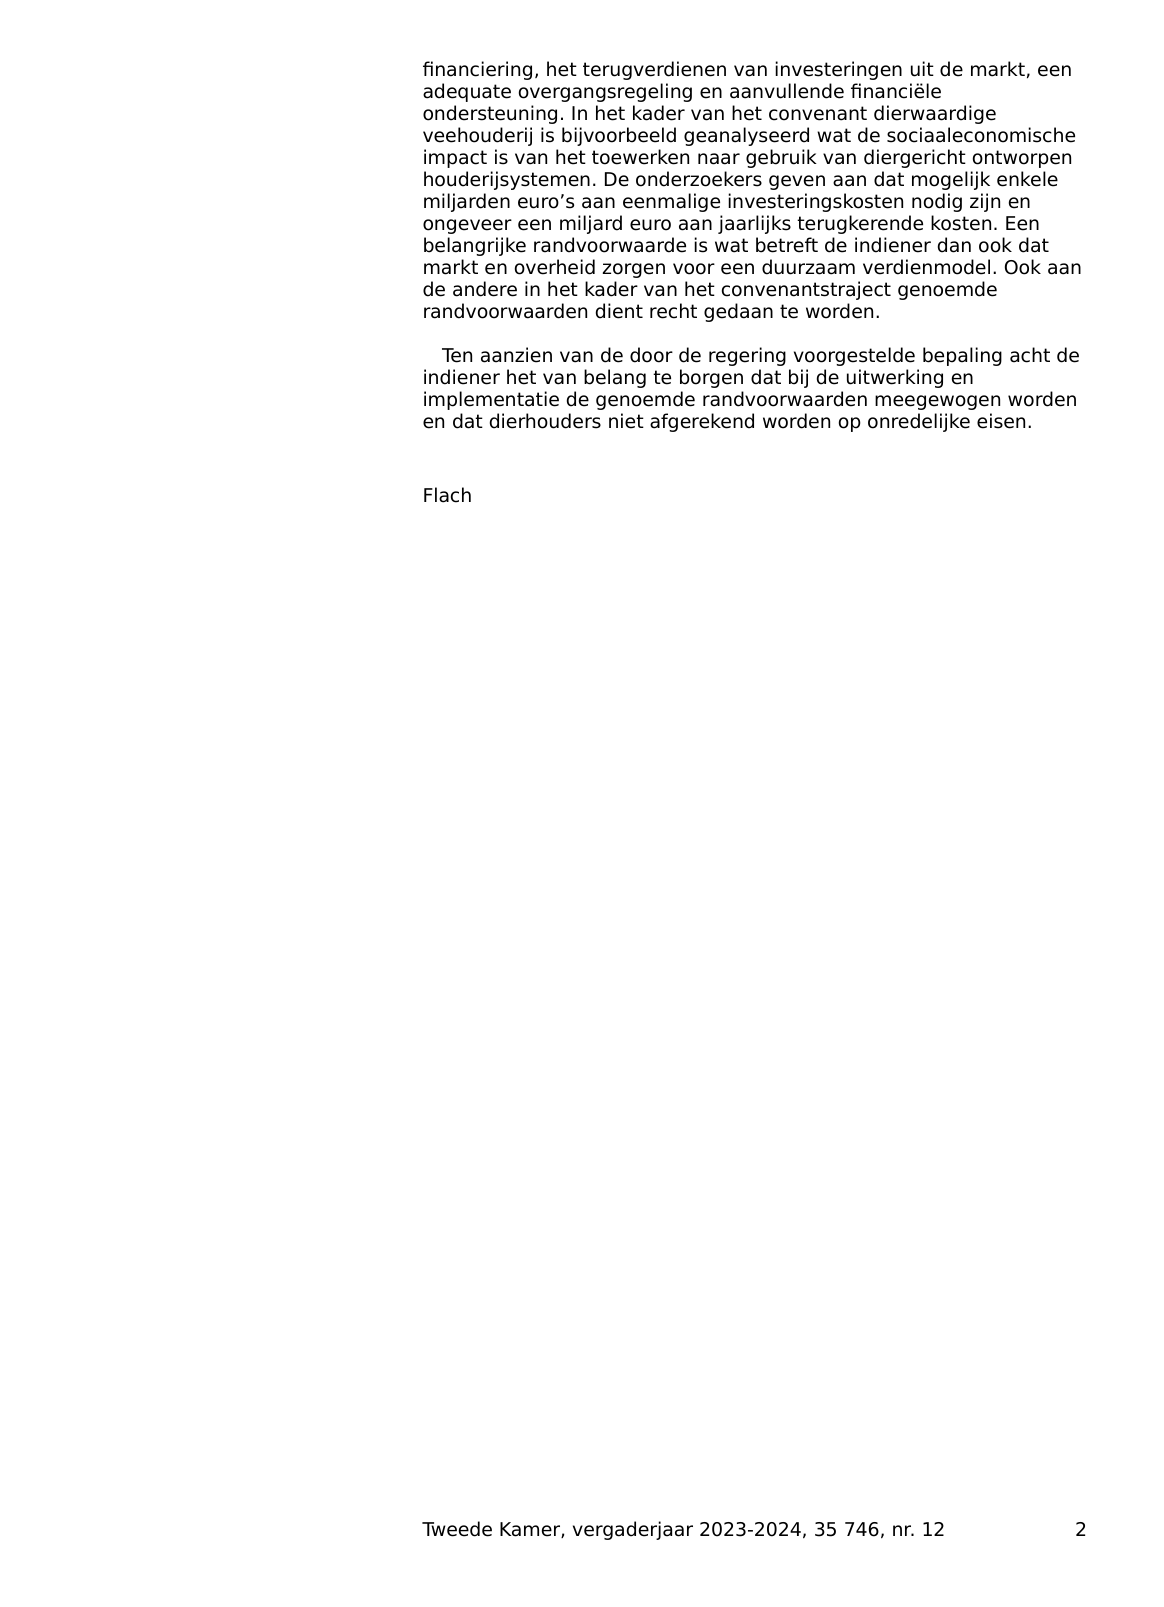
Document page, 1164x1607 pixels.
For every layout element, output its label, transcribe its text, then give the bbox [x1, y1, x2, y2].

text Ten aanzien van de door de regering voorgestelde bepaling acht de indiener het van belang te borgen dat bij de uitwerking en implementatie de genoemde randvoorwaarden meegewogen worden en dat dierhouders niet afgerekend worden op onredelijke eisen. [422, 345, 1087, 433]
text Flach [422, 463, 1087, 507]
text financiering, het terugverdienen van investeringen uit de markt, een adequate overgangsregeling en aanvullende financiële ondersteuning. In het kader van het convenant dierwaardige veehouderij is bijvoorbeeld geanalyseerd wat de sociaaleconomische impact is van het toewerken naar gebruik van diergericht ontworpen houderijsystemen. De onderzoekers geven aan dat mogelijk enkele miljarden euro’s aan eenmalige investeringskosten nodig zijn en ongeveer een miljard euro aan jaarlijks terugkerende kosten. Een belangrijke randvoorwaarde is wat betreft de indiener dan ook dat markt en overheid zorgen voor een duurzaam verdienmodel. Ook aan de andere in het kader van het convenantstraject genoemde randvoorwaarden dient recht gedaan te worden. [422, 59, 1087, 323]
